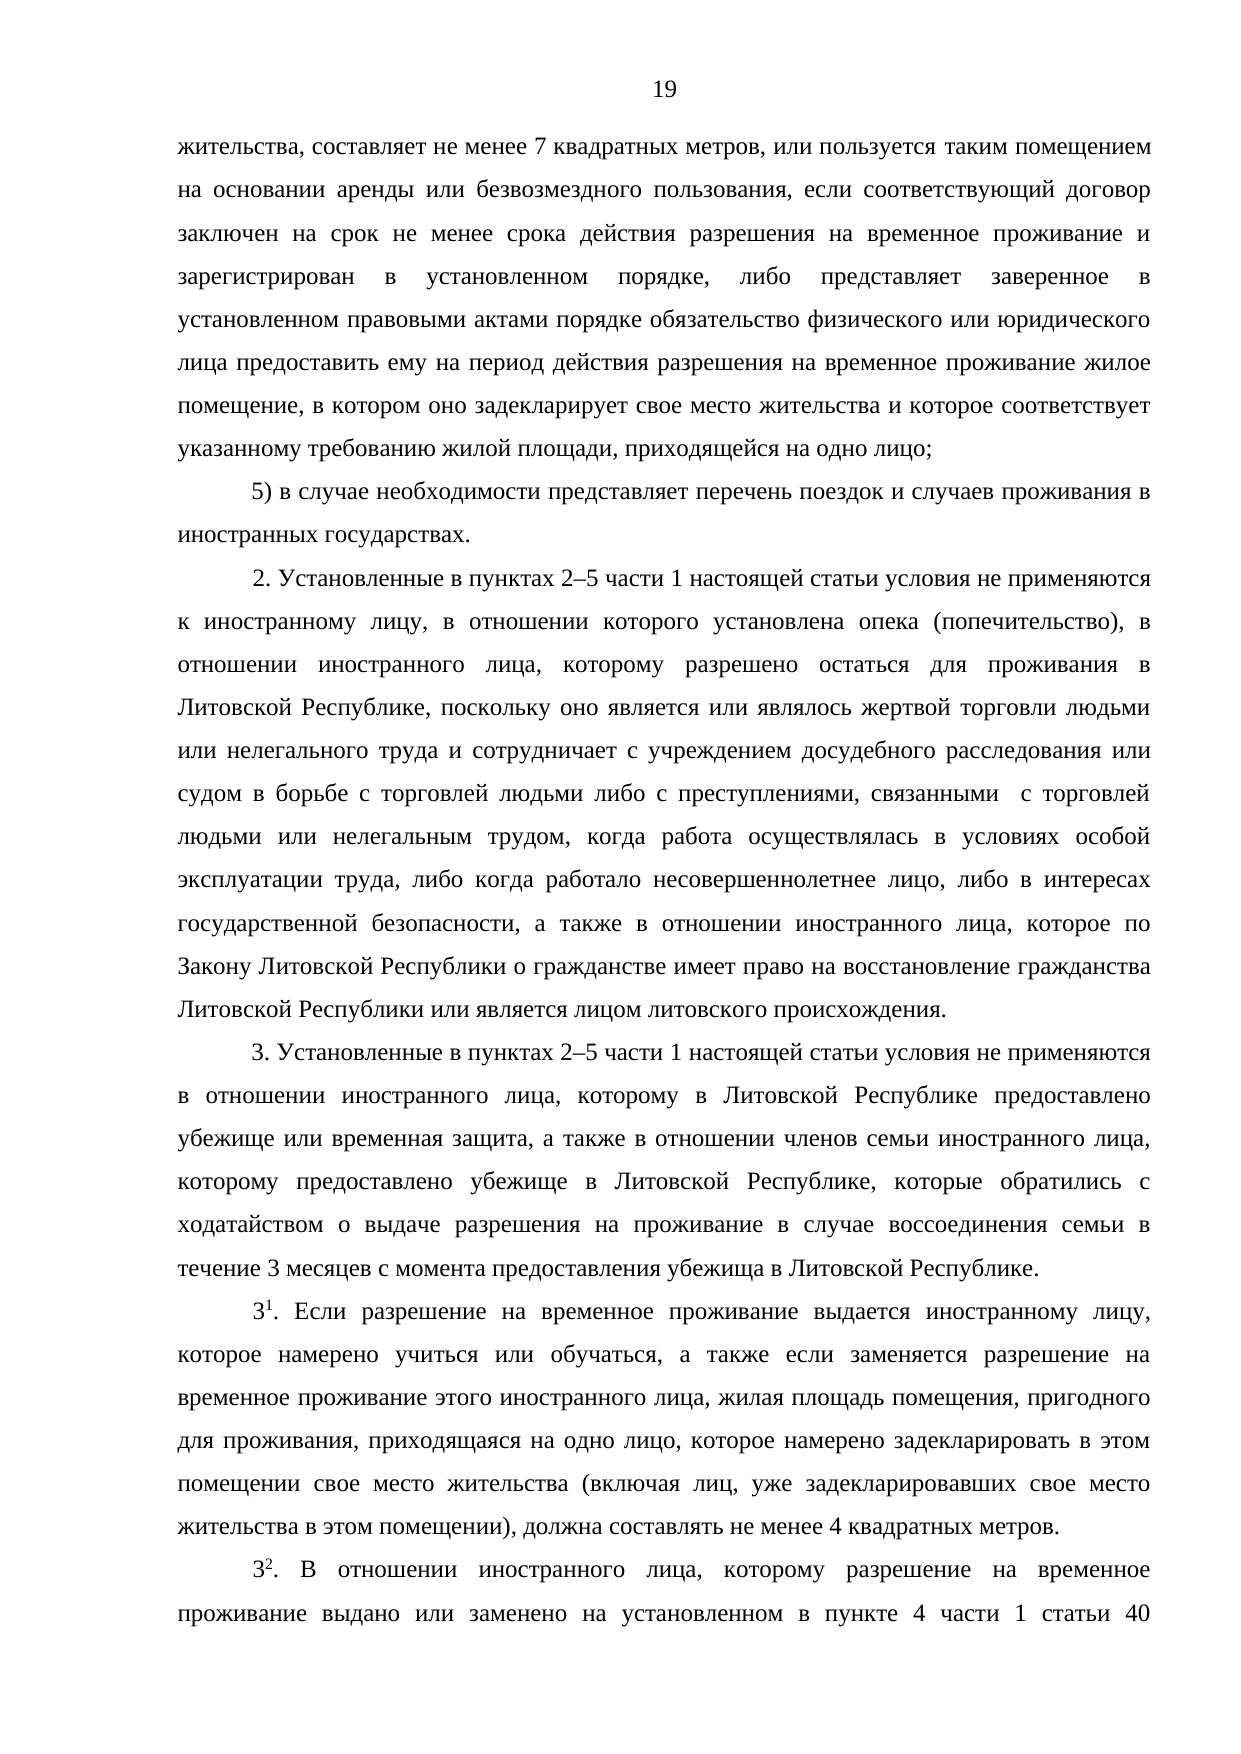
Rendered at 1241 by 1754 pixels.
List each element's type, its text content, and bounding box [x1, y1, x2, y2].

text 2. Установленные в пунктах 2–5 части 1 настоящей статьи условия не применяются к иностранному лицу, в отношении которого установлена опека (попечительство), в отношении иностранного лица, которому разрешено остаться для проживания в Литовской Республике, поскольку оно является или являлось жертвой торговли людьми или нелегального труда и сотрудничает с учреждением досудебного расследования или судом в борьбе с торговлей людьми либо с преступлениями, связанными с торговлей людьми или нелегальным трудом, когда работа осуществлялась в условиях особой эксплуатации труда, либо когда работало несовершеннолетнее лицо, либо в интересах государственной безопасности, а также в отношении иностранного лица, которое по Закону Литовской Республики о гражданстве имеет право на восстановление гражданства Литовской Республики или является лицом литовского происхождения. [177, 563, 1152, 1023]
text 3. Установленные в пунктах 2–5 части 1 настоящей статьи условия не применяются в отношении иностранного лица, которому в Литовской Республике предоставлено убежище или временная защита, а также в отношении членов семьи иностранного лица, которому предоставлено убежище в Литовской Республике, которые обратились с ходатайством о выдаче разрешения на проживание в случае воссоединения семьи в течение 3 месяцев с момента предоставления убежища в Литовской Республике. [177, 1037, 1152, 1281]
text жительства, составляет не менее 7 квадратных метров, или пользуется таким помещением на основании аренды или безвозмездного пользования, если соответствующий договор заключен на срок не менее срока действия разрешения на временное проживание и зарегистрирован в установленном порядке, либо представляет заверенное в установленном правовыми актами порядке обязательство физического или юридического лица предоставить ему на период действия разрешения на временное проживание жилое помещение, в котором оно задекларирует свое место жительства и которое соответствует указанному требованию жилой площади, приходящейся на одно лицо; [177, 131, 1152, 462]
text 32. В отношении иностранного лица, которому разрешение на временное проживание выдано или заменено на установленном в пункте 4 части 1 статьи 40 [177, 1554, 1152, 1626]
text 31. Если разрешение на временное проживание выдается иностранному лицу, которое намерено учиться или обучаться, а также если заменяется разрешение на временное проживание этого иностранного лица, жилая площадь помещения, пригодного для проживания, приходящаяся на одно лицо, которое намерено задекларировать в этом помещении свое место жительства (включая лиц, уже задекларировавших свое место жительства в этом помещении), должна составлять не менее 4 квадратных метров. [177, 1296, 1152, 1540]
text 5) в случае необходимости представляет перечень поездок и случаев проживания в иностранных государствах. [177, 476, 1152, 548]
